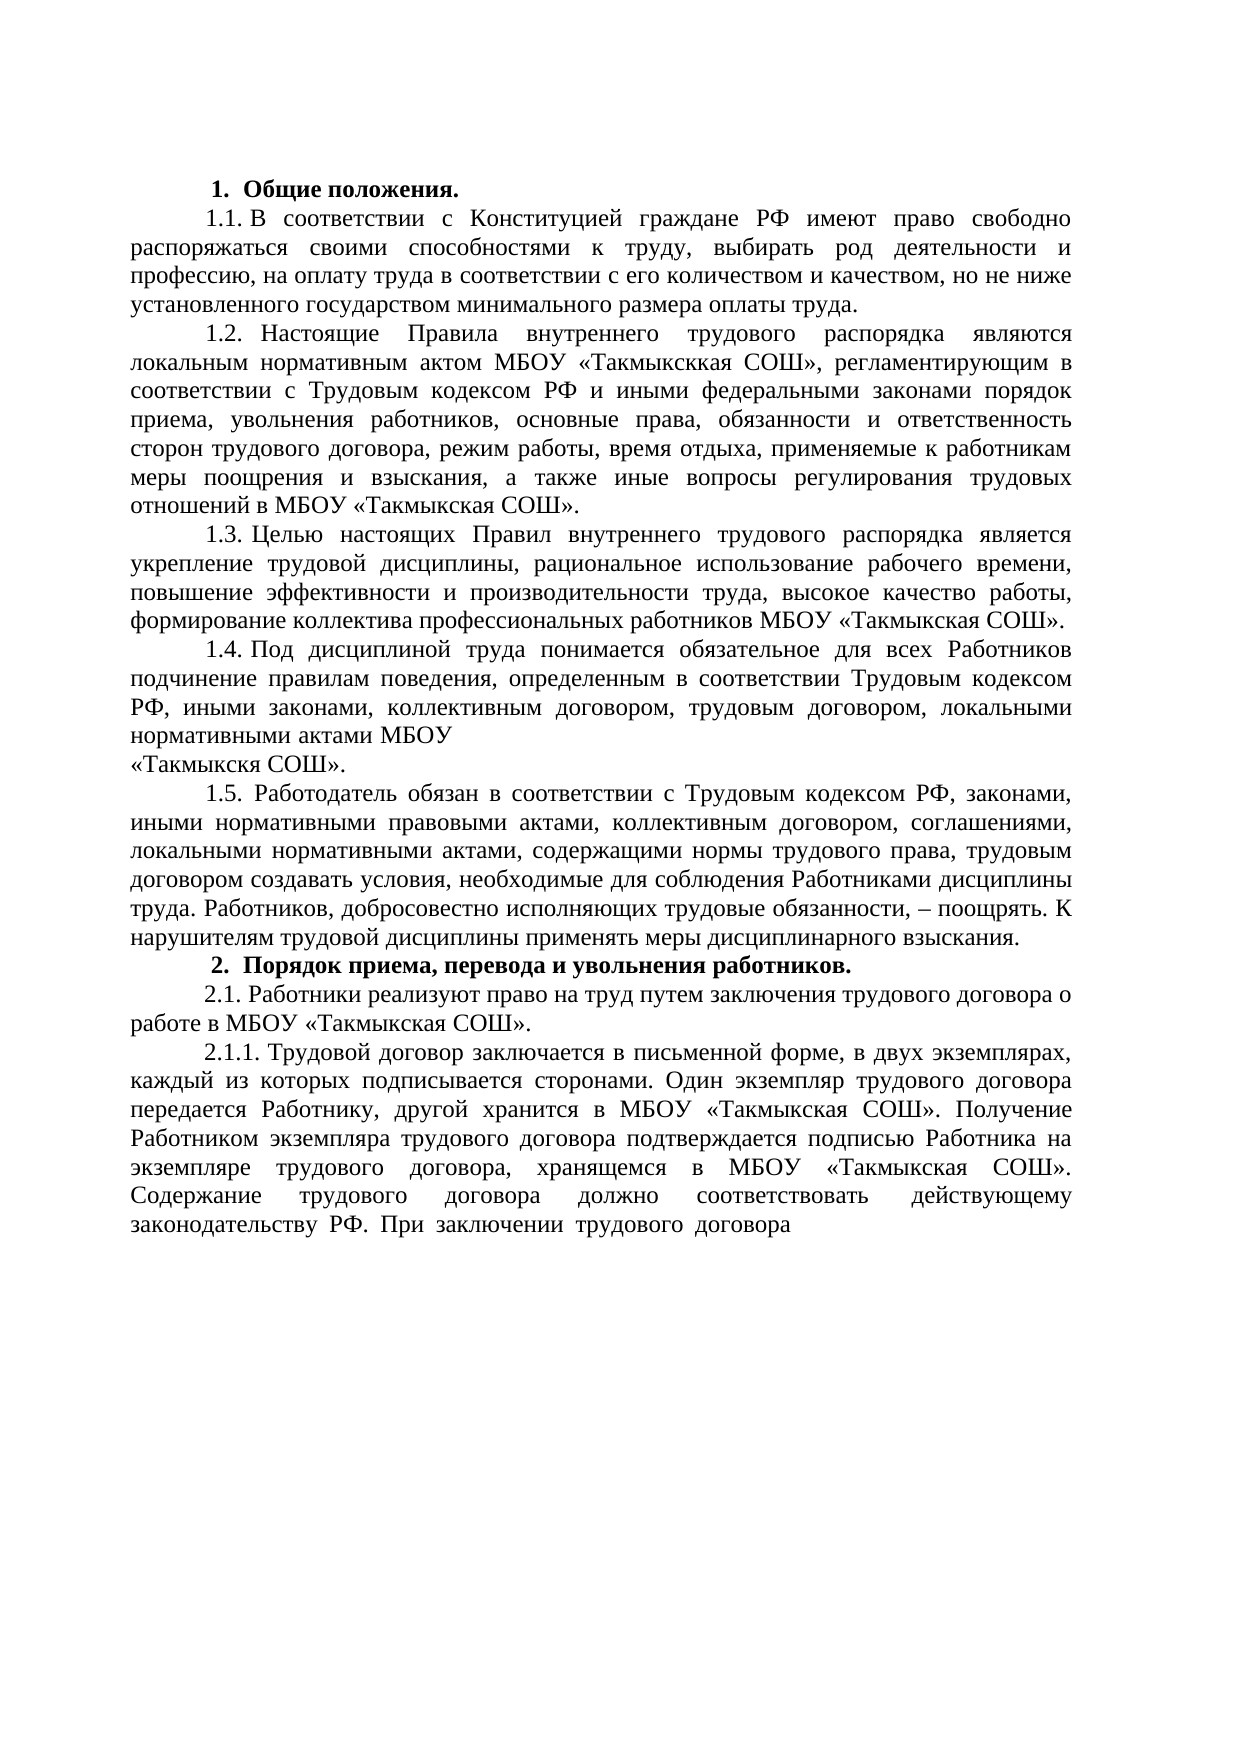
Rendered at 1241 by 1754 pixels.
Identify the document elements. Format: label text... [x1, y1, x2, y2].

subtitle Порядок приема, перевода и увольнения работников. [211, 951, 1122, 979]
list Работники реализуют право на труд путем заключения трудового договора о работе в МБОУ «Такмыкская СОШ». [130, 979, 1072, 1037]
list Настоящие Правила внутреннего трудового распорядка являются локальным нормативным актом МБОУ «Такмыксккая СОШ», регламентирующим в соответствии с Трудовым кодексом РФ и иными федеральными законами порядок приема, увольнения работников, основные права, обязанности и ответственность сторон трудового договора, режим работы, время отдыха, применяемые к работникам меры поощрения и взыскания, а также иные вопросы регулирования трудовых отношений в МБОУ «Такмыкская СОШ». [130, 318, 1072, 519]
text «Такмыкскя СОШ». [130, 749, 1122, 778]
subtitle Общие положения. [211, 174, 1122, 203]
list Трудовой договор заключается в письменной форме, в двух экземплярах, каждый из которых подписывается сторонами. Один экземпляр трудового договора передается Работнику, другой хранится в МБОУ «Такмыкская СОШ». Получение Работником экземпляра трудового договора подтверждается подписью Работника на экземпляре трудового договора, хранящемся в МБОУ «Такмыкская СОШ». Содержание трудового договора должно соответствовать действующему законодательству РФ. При заключении трудового договора [130, 1037, 1072, 1238]
list В соответствии с Конституцией граждане РФ имеют право свободно распоряжаться своими способностями к труду, выбирать род деятельности и профессию, на оплату труда в соответствии с его количеством и качеством, но не ниже установленного государством минимального размера оплаты труда. [130, 203, 1072, 318]
list Целью настоящих Правил внутреннего трудового распорядка является укрепление трудовой дисциплины, рациональное использование рабочего времени, повышение эффективности и производительности труда, высокое качество работы, формирование коллектива профессиональных работников МБОУ «Такмыкская СОШ». [130, 519, 1072, 634]
list Под дисциплиной труда понимается обязательное для всех Работников подчинение правилам поведения, определенным в соответствии Трудовым кодексом РФ, иными законами, коллективным договором, трудовым договором, локальными нормативными актами МБОУ [130, 634, 1072, 749]
list Работодатель обязан в соответствии с Трудовым кодексом РФ, законами, иными нормативными правовыми актами, коллективным договором, соглашениями, локальными нормативными актами, содержащими нормы трудового права, трудовым договором создавать условия, необходимые для соблюдения Работниками дисциплины труда. Работников, добросовестно исполняющих трудовые обязанности, – поощрять. К нарушителям трудовой дисциплины применять меры дисциплинарного взыскания. [130, 778, 1072, 950]
